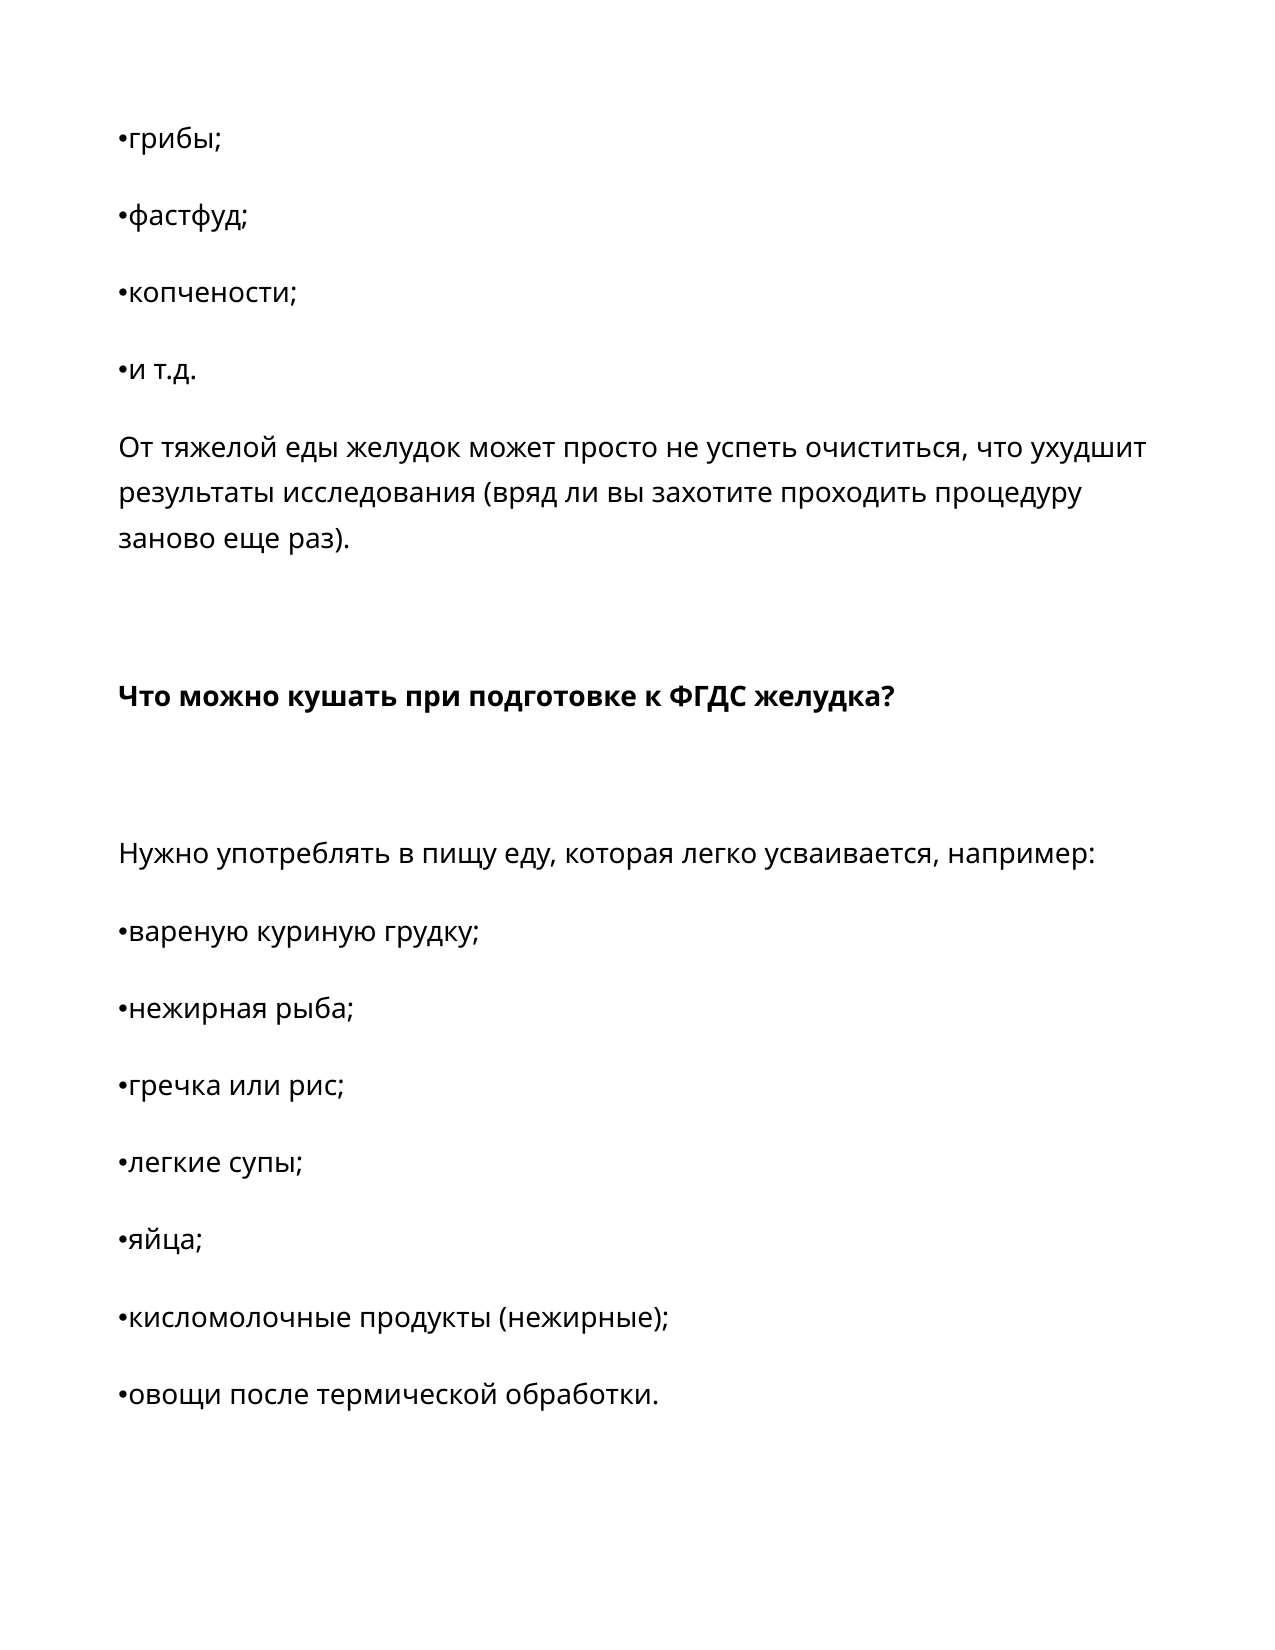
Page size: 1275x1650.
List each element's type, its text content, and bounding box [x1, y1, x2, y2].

list кисломолочные продукты (нежирные); [118, 1297, 1157, 1335]
list грибы; [118, 118, 1157, 156]
list легкие супы; [118, 1142, 1157, 1181]
list яйца; [118, 1220, 1157, 1258]
text Что можно кушать при подготовке к ФГДС желудка? [118, 676, 1157, 714]
list фастфуд; [118, 195, 1157, 234]
list гречка или рис; [118, 1065, 1157, 1104]
list овощи после термической обработки. [118, 1374, 1157, 1412]
list вареную куриную грудку; [118, 911, 1157, 949]
list и т.д. [118, 350, 1157, 388]
list нежирная рыба; [118, 988, 1157, 1026]
text Нужно употреблять в пищу еду, которая легко усваивается, например: [118, 834, 1157, 872]
text От тяжелой еды желудок может просто не успеть очиститься, что ухудшит результаты исследования (вряд ли вы захотите проходить процедуру заново еще раз). [118, 427, 1157, 557]
list копчености; [118, 272, 1157, 311]
